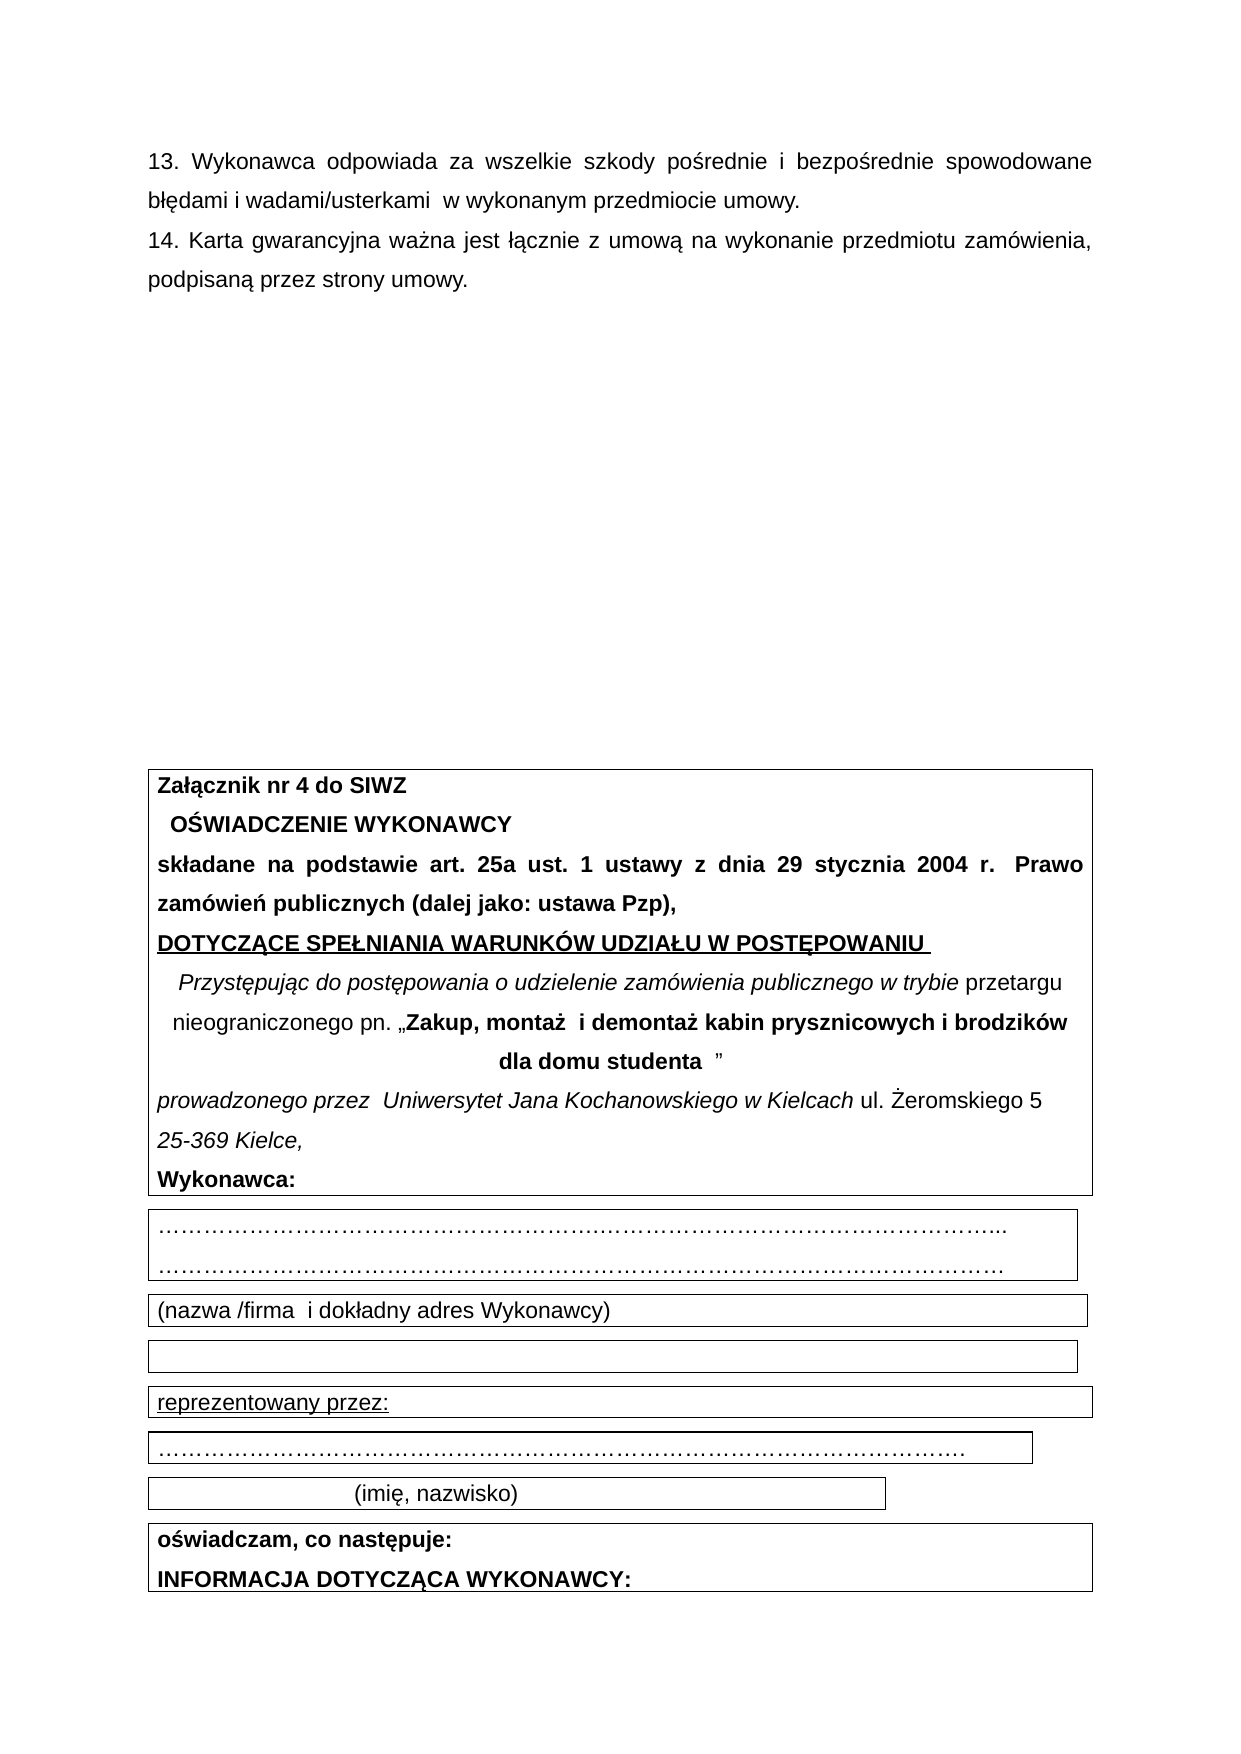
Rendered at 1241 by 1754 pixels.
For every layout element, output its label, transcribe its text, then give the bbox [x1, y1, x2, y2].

text Przystępując do postępowania o udzielenie zamówienia publicznego w trybie przetargu nieograniczonego pn. „Zakup, montaż i demontaż kabin prysznicowych i brodzików dla domu studenta ” [149, 966, 1092, 1074]
text (nazwa /firma i dokładny adres Wykonawcy) [149, 1295, 1087, 1326]
text reprezentowany przez: [149, 1387, 1092, 1417]
text Załącznik nr 4 do SIWZ [149, 770, 1092, 798]
text 13. Wykonawca odpowiada za wszelkie szkody pośrednie i bezpośrednie spowodowane błędami i wadami/usterkami w wykonanym przedmiocie umowy. [148, 148, 1093, 213]
text INFORMACJA DOTYCZĄCA WYKONAWCY: [149, 1562, 1092, 1591]
text Wykonawca: [149, 1163, 1092, 1195]
text prowadzonego przez Uniwersytet Jana Kochanowskiego w Kielcach ul. Żeromskiego 5 [149, 1084, 1092, 1114]
text ……………………………………………………………………………………………. [149, 1433, 1032, 1463]
text składane na podstawie art. 25a ust. 1 ustawy z dnia 29 stycznia 2004 r. Prawo zamówień publicznych (dalej jako: ustawa Pzp), [149, 847, 1092, 916]
text OŚWIADCZENIE WYKONAWCY [149, 808, 1092, 837]
text oświadczam, co następuje: [149, 1524, 1092, 1552]
text ………………………………………………………………………………………………… [149, 1248, 1077, 1280]
text 25-369 Kielce, [149, 1124, 1092, 1153]
text DOTYCZĄCE SPEŁNIANIA WARUNKÓW UDZIAŁU W POSTĘPOWANIU [149, 926, 1092, 956]
text (imię, nazwisko) [149, 1478, 885, 1509]
text 14. Karta gwarancyjna ważna jest łącznie z umową na wykonanie przedmiotu zamówienia, podpisaną przez strony umowy. [148, 227, 1093, 292]
text ………………………………………………….……………………………………………... [149, 1210, 1077, 1238]
